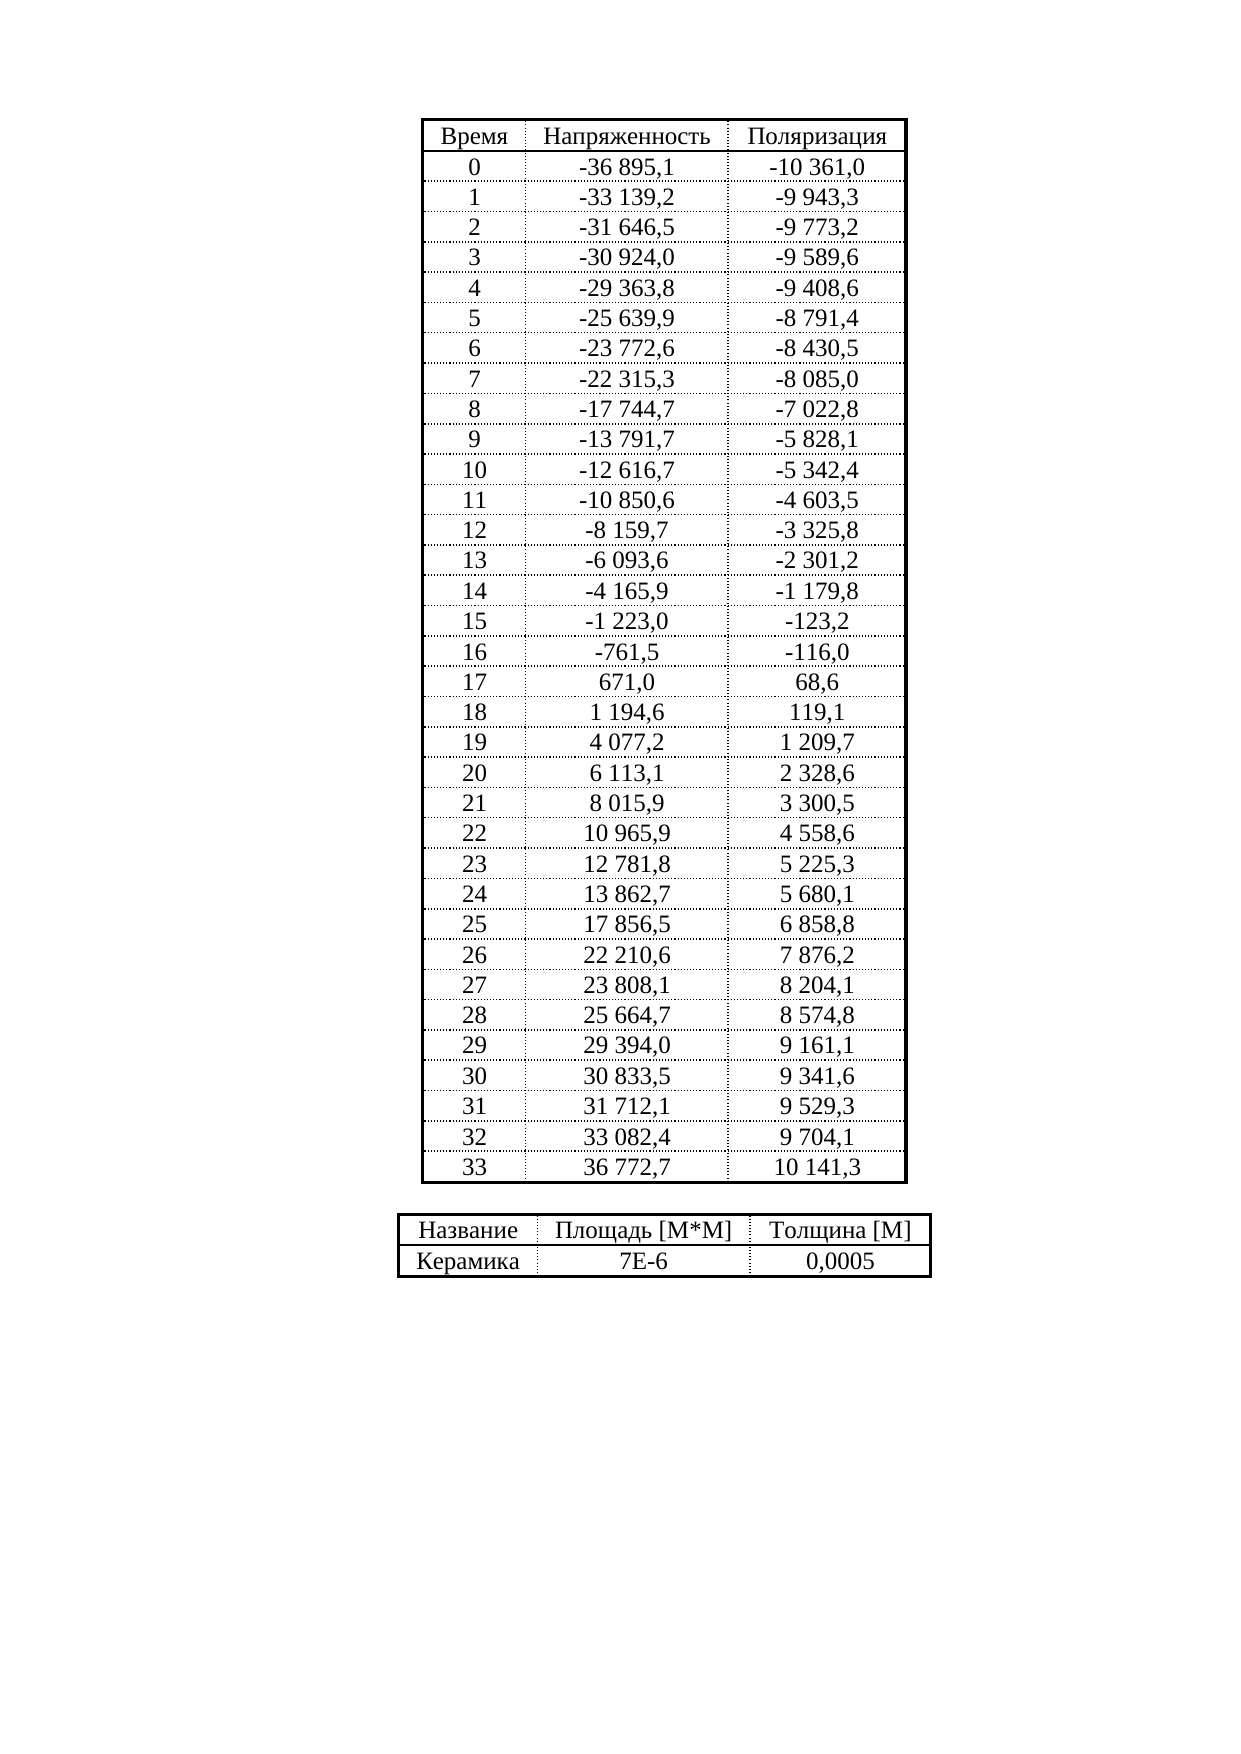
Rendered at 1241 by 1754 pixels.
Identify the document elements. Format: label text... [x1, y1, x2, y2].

table_cell -30 924,0 [526, 241, 728, 271]
table_cell -31 646,5 [526, 211, 728, 241]
table_cell -8 085,0 [728, 362, 904, 392]
table_cell -29 363,8 [526, 271, 728, 302]
table_cell 4 077,2 [526, 726, 728, 756]
table_cell 10 141,3 [728, 1150, 904, 1181]
table_cell 6 858,8 [728, 908, 904, 938]
table_cell 10 965,9 [526, 817, 728, 847]
table_cell 4 558,6 [728, 817, 904, 847]
table_cell 2 328,6 [728, 756, 904, 787]
table_cell 0 [424, 152, 526, 180]
table_cell 23 808,1 [526, 969, 728, 999]
table_cell 22 210,6 [526, 938, 728, 968]
table_header Напряженность [526, 121, 728, 150]
table_cell -23 772,6 [526, 332, 728, 362]
table_cell 8 [424, 393, 526, 423]
table_cell -33 139,2 [526, 180, 728, 211]
table_cell 33 082,4 [526, 1120, 728, 1150]
table_cell 30 [424, 1059, 526, 1090]
table_cell -2 301,2 [728, 544, 904, 574]
table_cell 7 876,2 [728, 938, 904, 968]
table_cell -4 165,9 [526, 574, 728, 605]
table_cell -10 361,0 [728, 152, 904, 180]
table_cell -9 943,3 [728, 180, 904, 211]
table_cell 3 [424, 241, 526, 271]
table_cell 23 [424, 847, 526, 877]
table_cell 8 574,8 [728, 999, 904, 1029]
table_cell 7E-6 [537, 1246, 750, 1275]
table_cell 1 [424, 180, 526, 211]
table_cell -6 093,6 [526, 544, 728, 574]
table_cell -10 850,6 [526, 484, 728, 514]
table_cell 25 664,7 [526, 999, 728, 1029]
table_cell 7 [424, 362, 526, 392]
table_cell -12 616,7 [526, 453, 728, 483]
table_cell 36 772,7 [526, 1150, 728, 1181]
table_cell 9 529,3 [728, 1090, 904, 1120]
table_cell 1 209,7 [728, 726, 904, 756]
table_cell -9 773,2 [728, 211, 904, 241]
table_cell 31 712,1 [526, 1090, 728, 1120]
table_cell -22 315,3 [526, 362, 728, 392]
table_cell -4 603,5 [728, 484, 904, 514]
table_cell 21 [424, 787, 526, 817]
table_cell 25 [424, 908, 526, 938]
table_cell -5 342,4 [728, 453, 904, 483]
table_cell -8 430,5 [728, 332, 904, 362]
table_cell 30 833,5 [526, 1059, 728, 1090]
table_cell 18 [424, 696, 526, 726]
table_cell -5 828,1 [728, 423, 904, 453]
table_cell 1 194,6 [526, 696, 728, 726]
table_cell 27 [424, 969, 526, 999]
table_cell 10 [424, 453, 526, 483]
table_cell -9 408,6 [728, 271, 904, 302]
table_header Поляризация [728, 121, 904, 150]
table_cell 8 204,1 [728, 969, 904, 999]
table_cell 3 300,5 [728, 787, 904, 817]
table_cell 16 [424, 635, 526, 665]
table_cell -17 744,7 [526, 393, 728, 423]
table_cell 6 [424, 332, 526, 362]
table_cell -3 325,8 [728, 514, 904, 544]
table_cell 5 [424, 302, 526, 332]
table_cell -8 791,4 [728, 302, 904, 332]
table_cell 5 680,1 [728, 878, 904, 908]
table_cell 68,6 [728, 665, 904, 696]
table_cell -1 223,0 [526, 605, 728, 635]
table_cell 13 862,7 [526, 878, 728, 908]
table_cell 9 [424, 423, 526, 453]
table_cell -36 895,1 [526, 152, 728, 180]
table_cell 6 113,1 [526, 756, 728, 787]
table_cell 671,0 [526, 665, 728, 696]
table_cell 12 781,8 [526, 847, 728, 877]
table_cell 33 [424, 1150, 526, 1181]
table_cell -8 159,7 [526, 514, 728, 544]
table_cell 32 [424, 1120, 526, 1150]
table_cell -1 179,8 [728, 574, 904, 605]
table_cell 29 [424, 1029, 526, 1059]
table_cell Керамика [400, 1246, 537, 1275]
table_header Толщина [М] [750, 1216, 929, 1244]
table_cell 20 [424, 756, 526, 787]
table_cell -13 791,7 [526, 423, 728, 453]
table_cell -116,0 [728, 635, 904, 665]
table_cell 2 [424, 211, 526, 241]
table_cell 8 015,9 [526, 787, 728, 817]
table_cell 11 [424, 484, 526, 514]
table_cell 13 [424, 544, 526, 574]
table_cell 29 394,0 [526, 1029, 728, 1059]
table_cell 9 161,1 [728, 1029, 904, 1059]
table_cell -123,2 [728, 605, 904, 635]
table_cell 24 [424, 878, 526, 908]
table_cell 19 [424, 726, 526, 756]
table_cell -761,5 [526, 635, 728, 665]
table_cell -7 022,8 [728, 393, 904, 423]
table_cell 9 341,6 [728, 1059, 904, 1090]
table_cell 4 [424, 271, 526, 302]
table_cell 28 [424, 999, 526, 1029]
table_cell 5 225,3 [728, 847, 904, 877]
table_cell 17 856,5 [526, 908, 728, 938]
table_cell -9 589,6 [728, 241, 904, 271]
table_header Название [400, 1216, 537, 1244]
table_cell 12 [424, 514, 526, 544]
table_cell 31 [424, 1090, 526, 1120]
table_cell 26 [424, 938, 526, 968]
table_cell 0,0005 [750, 1246, 929, 1275]
table_cell 119,1 [728, 696, 904, 726]
table_header Время [424, 121, 526, 150]
table_cell 14 [424, 574, 526, 605]
table_cell 17 [424, 665, 526, 696]
table_header Площадь [М*М] [537, 1216, 750, 1244]
table_cell 9 704,1 [728, 1120, 904, 1150]
table_cell -25 639,9 [526, 302, 728, 332]
table_cell 15 [424, 605, 526, 635]
table_cell 22 [424, 817, 526, 847]
